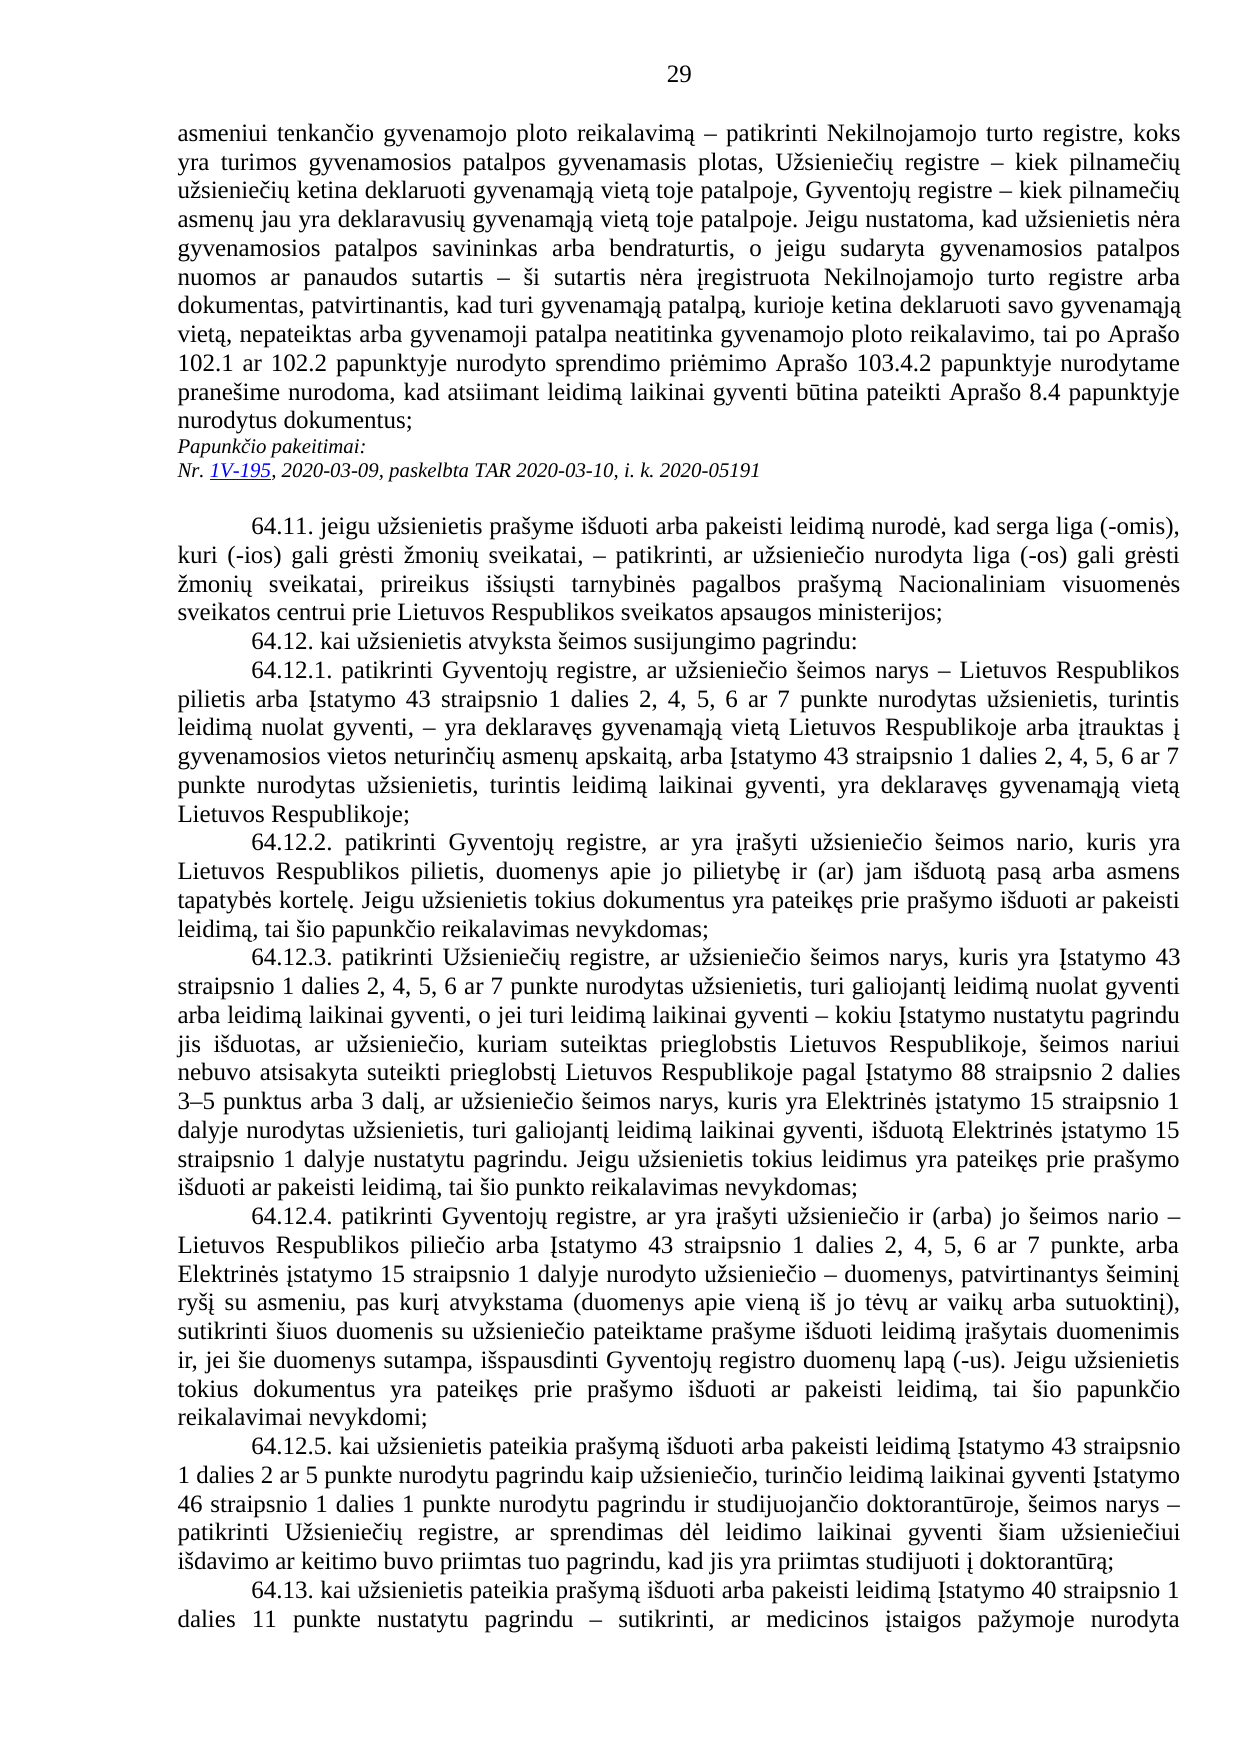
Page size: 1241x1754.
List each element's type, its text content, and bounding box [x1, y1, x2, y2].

text Papunkčio pakeitimai: [177, 434, 1181, 458]
text 64.12. kai užsienietis atvyksta šeimos susijungimo pagrindu: [177, 626, 1181, 655]
text 64.12.4. patikrinti Gyventojų registre, ar yra įrašyti užsieniečio ir (arba) jo šeimos nario – Lietuvos Respublikos piliečio arba Įstatymo 43 straipsnio 1 dalies 2, 4, 5, 6 ar 7 punkte, arba Elektrinės įstatymo 15 straipsnio 1 dalyje nurodyto užsieniečio – duomenys, patvirtinantys šeiminį ryšį su asmeniu, pas kurį atvykstama (duomenys apie vieną iš jo tėvų ar vaikų arba sutuoktinį), sutikrinti šiuos duomenis su užsieniečio pateiktame prašyme išduoti leidimą įrašytais duomenimis ir, jei šie duomenys sutampa, išspausdinti Gyventojų registro duomenų lapą (-us). Jeigu užsienietis tokius dokumentus yra pateikęs prie prašymo išduoti ar pakeisti leidimą, tai šio papunkčio reikalavimai nevykdomi; [177, 1201, 1181, 1431]
text asmeniui tenkančio gyvenamojo ploto reikalavimą – patikrinti Nekilnojamojo turto registre, koks yra turimos gyvenamosios patalpos gyvenamasis plotas, Užsieniečių registre – kiek pilnamečių užsieniečių ketina deklaruoti gyvenamąją vietą toje patalpoje, Gyventojų registre – kiek pilnamečių asmenų jau yra deklaravusių gyvenamąją vietą toje patalpoje. Jeigu nustatoma, kad užsienietis nėra gyvenamosios patalpos savininkas arba bendraturtis, o jeigu sudaryta gyvenamosios patalpos nuomos ar panaudos sutartis – ši sutartis nėra įregistruota Nekilnojamojo turto registre arba dokumentas, patvirtinantis, kad turi gyvenamąją patalpą, kurioje ketina deklaruoti savo gyvenamąją vietą, nepateiktas arba gyvenamoji patalpa neatitinka gyvenamojo ploto reikalavimo, tai po Aprašo 102.1 ar 102.2 papunktyje nurodyto sprendimo priėmimo Aprašo 103.4.2 papunktyje nurodytame pranešime nurodoma, kad atsiimant leidimą laikinai gyventi būtina pateikti Aprašo 8.4 papunktyje nurodytus dokumentus; [177, 118, 1181, 434]
text 64.12.2. patikrinti Gyventojų registre, ar yra įrašyti užsieniečio šeimos nario, kuris yra Lietuvos Respublikos pilietis, duomenys apie jo pilietybę ir (ar) jam išduotą pasą arba asmens tapatybės kortelę. Jeigu užsienietis tokius dokumentus yra pateikęs prie prašymo išduoti ar pakeisti leidimą, tai šio papunkčio reikalavimas nevykdomas; [177, 827, 1181, 942]
text 64.13. kai užsienietis pateikia prašymą išduoti arba pakeisti leidimą Įstatymo 40 straipsnio 1 dalies 11 punkte nustatytu pagrindu – sutikrinti, ar medicinos įstaigos pažymoje nurodyta [177, 1575, 1181, 1632]
text 64.12.1. patikrinti Gyventojų registre, ar užsieniečio šeimos narys – Lietuvos Respublikos pilietis arba Įstatymo 43 straipsnio 1 dalies 2, 4, 5, 6 ar 7 punkte nurodytas užsienietis, turintis leidimą nuolat gyventi, – yra deklaravęs gyvenamąją vietą Lietuvos Respublikoje arba įtrauktas į gyvenamosios vietos neturinčių asmenų apskaitą, arba Įstatymo 43 straipsnio 1 dalies 2, 4, 5, 6 ar 7 punkte nurodytas užsienietis, turintis leidimą laikinai gyventi, yra deklaravęs gyvenamąją vietą Lietuvos Respublikoje; [177, 655, 1181, 827]
text 64.12.5. kai užsienietis pateikia prašymą išduoti arba pakeisti leidimą Įstatymo 43 straipsnio 1 dalies 2 ar 5 punkte nurodytu pagrindu kaip užsieniečio, turinčio leidimą laikinai gyventi Įstatymo 46 straipsnio 1 dalies 1 punkte nurodytu pagrindu ir studijuojančio doktorantūroje, šeimos narys – patikrinti Užsieniečių registre, ar sprendimas dėl leidimo laikinai gyventi šiam užsieniečiui išdavimo ar keitimo buvo priimtas tuo pagrindu, kad jis yra priimtas studijuoti į doktorantūrą; [177, 1431, 1181, 1575]
text Nr. 1V-195, 2020-03-09, paskelbta TAR 2020-03-10, i. k. 2020-05191 [177, 458, 1181, 482]
text 64.11. jeigu užsienietis prašyme išduoti arba pakeisti leidimą nurodė, kad serga liga (-omis), kuri (-ios) gali grėsti žmonių sveikatai, – patikrinti, ar užsieniečio nurodyta liga (-os) gali grėsti žmonių sveikatai, prireikus išsiųsti tarnybinės pagalbos prašymą Nacionaliniam visuomenės sveikatos centrui prie Lietuvos Respublikos sveikatos apsaugos ministerijos; [177, 511, 1181, 626]
text 64.12.3. patikrinti Užsieniečių registre, ar užsieniečio šeimos narys, kuris yra Įstatymo 43 straipsnio 1 dalies 2, 4, 5, 6 ar 7 punkte nurodytas užsienietis, turi galiojantį leidimą nuolat gyventi arba leidimą laikinai gyventi, o jei turi leidimą laikinai gyventi – kokiu Įstatymo nustatytu pagrindu jis išduotas, ar užsieniečio, kuriam suteiktas prieglobstis Lietuvos Respublikoje, šeimos nariui nebuvo atsisakyta suteikti prieglobstį Lietuvos Respublikoje pagal Įstatymo 88 straipsnio 2 dalies 3–5 punktus arba 3 dalį, ar užsieniečio šeimos narys, kuris yra Elektrinės įstatymo 15 straipsnio 1 dalyje nurodytas užsienietis, turi galiojantį leidimą laikinai gyventi, išduotą Elektrinės įstatymo 15 straipsnio 1 dalyje nustatytu pagrindu. Jeigu užsienietis tokius leidimus yra pateikęs prie prašymo išduoti ar pakeisti leidimą, tai šio punkto reikalavimas nevykdomas; [177, 942, 1181, 1201]
